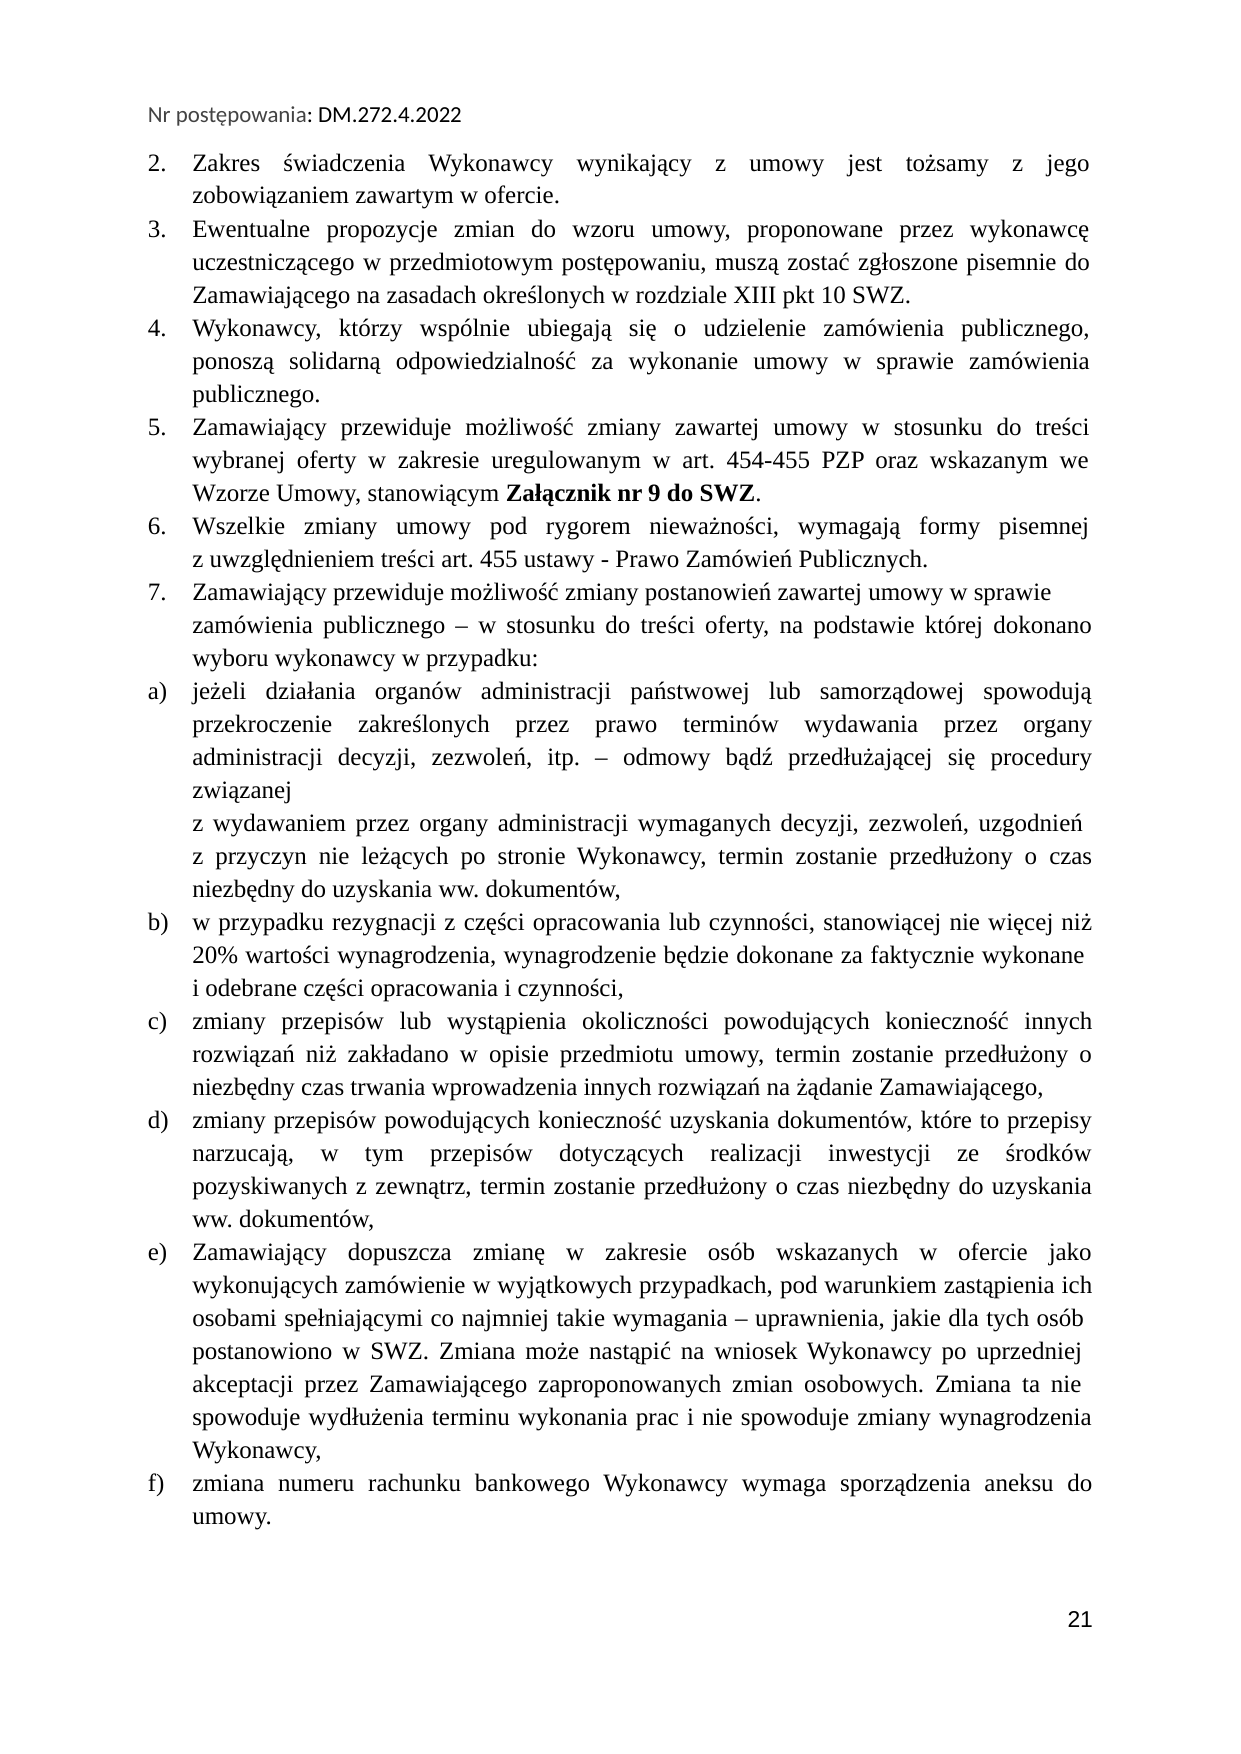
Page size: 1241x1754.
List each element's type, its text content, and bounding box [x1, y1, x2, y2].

list Ewentualne propozycje zmian do wzoru umowy, proponowane przez wykonawcę uczestniczącego w przedmiotowym postępowaniu, muszą zostać zgłoszone pisemnie do Zamawiającego na zasadach określonych w rozdziale XIII pkt 10 SWZ. [148, 214, 1090, 308]
list w przypadku rezygnacji z części opracowania lub czynności, stanowiącej nie więcej niż 20% wartości wynagrodzenia, wynagrodzenie będzie dokonane za faktycznie wykonane i odebrane części opracowania i czynności, [148, 907, 1093, 1002]
list zmiany przepisów lub wystąpienia okoliczności powodujących konieczność innych rozwiązań niż zakładano w opisie przedmiotu umowy, termin zostanie przedłużony o niezbędny czas trwania wprowadzenia innych rozwiązań na żądanie Zamawiającego, [148, 1006, 1093, 1101]
list jeżeli działania organów administracji państwowej lub samorządowej spowodują przekroczenie zakreślonych przez prawo terminów wydawania przez organy administracji decyzji, zezwoleń, itp. – odmowy bądź przedłużającej się procedury związanej z wydawaniem przez organy administracji wymaganych decyzji, zezwoleń, uzgodnień z przyczyn nie leżących po stronie Wykonawcy, termin zostanie przedłużony o czas niezbędny do uzyskania ww. dokumentów, [148, 676, 1093, 903]
list zmiana numeru rachunku bankowego Wykonawcy wymaga sporządzenia aneksu do umowy. [148, 1468, 1093, 1530]
text zamówienia publicznego – w stosunku do treści oferty, na podstawie której dokonano wyboru wykonawcy w przypadku: [192, 610, 1093, 672]
list Wykonawcy, którzy wspólnie ubiegają się o udzielenie zamówienia publicznego, ponoszą solidarną odpowiedzialność za wykonanie umowy w sprawie zamówienia publicznego. [148, 313, 1090, 407]
list Zamawiający przewiduje możliwość zmiany postanowień zawartej umowy w sprawie [148, 577, 1090, 606]
list Zakres świadczenia Wykonawcy wynikający z umowy jest tożsamy z jego zobowiązaniem zawartym w ofercie. [148, 148, 1090, 209]
list zmiany przepisów powodujących konieczność uzyskania dokumentów, które to przepisy narzucają, w tym przepisów dotyczących realizacji inwestycji ze środków pozyskiwanych z zewnątrz, termin zostanie przedłużony o czas niezbędny do uzyskania ww. dokumentów, [148, 1105, 1093, 1233]
list Zamawiający przewiduje możliwość zmiany zawartej umowy w stosunku do treści wybranej oferty w zakresie uregulowanym w art. 454-455 PZP oraz wskazanym we Wzorze Umowy, stanowiącym Załącznik nr 9 do SWZ. [148, 412, 1090, 507]
list Wszelkie zmiany umowy pod rygorem nieważności, wymagają formy pisemnej z uwzględnieniem treści art. 455 ustawy - Prawo Zamówień Publicznych. [148, 511, 1090, 573]
list Zamawiający dopuszcza zmianę w zakresie osób wskazanych w ofercie jako wykonujących zamówienie w wyjątkowych przypadkach, pod warunkiem zastąpienia ich osobami spełniającymi co najmniej takie wymagania – uprawnienia, jakie dla tych osób postanowiono w SWZ. Zmiana może nastąpić na wniosek Wykonawcy po uprzedniej akceptacji przez Zamawiającego zaproponowanych zmian osobowych. Zmiana ta nie spowoduje wydłużenia terminu wykonania prac i nie spowoduje zmiany wynagrodzenia Wykonawcy, [148, 1237, 1093, 1464]
